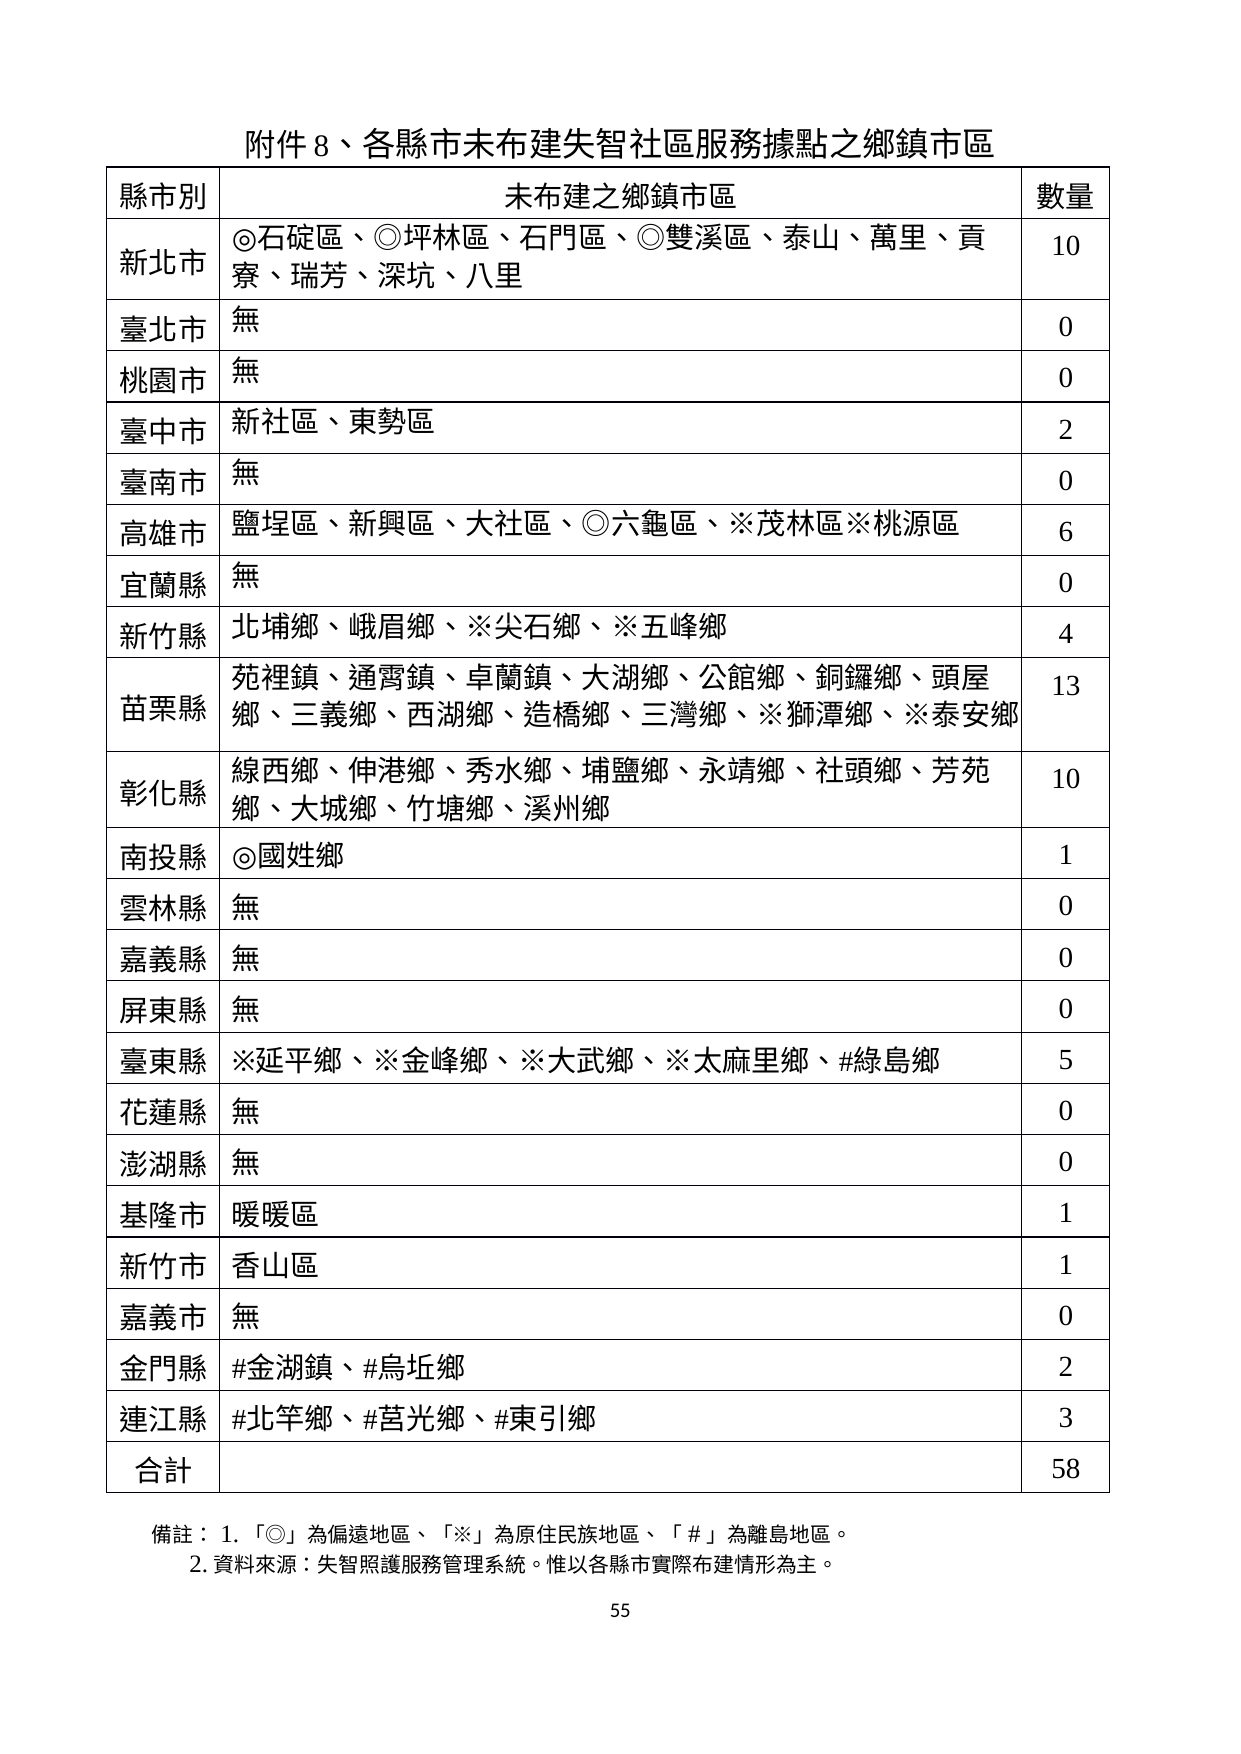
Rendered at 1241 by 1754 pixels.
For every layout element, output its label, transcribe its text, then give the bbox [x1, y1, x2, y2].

table_cell 嘉義市 [107, 1289, 219, 1339]
table_cell 0 [1022, 1135, 1109, 1185]
table_cell #北竿鄉、#莒光鄉、#東引鄉 [220, 1391, 1021, 1441]
table_cell 10 [1022, 752, 1109, 827]
table_cell 金門縣 [107, 1340, 219, 1390]
table_cell 0 [1022, 981, 1109, 1032]
table_cell ◎國姓鄉 [220, 828, 1021, 878]
table_cell 新竹縣 [107, 607, 219, 657]
table_cell 南投縣 [107, 828, 219, 878]
table_cell 無 [220, 1084, 1021, 1134]
table_header 數量 [1022, 168, 1109, 217]
table_cell 臺中市 [107, 403, 219, 452]
table_cell #金湖鎮、#烏坵鄉 [220, 1340, 1021, 1390]
table_cell 58 [1022, 1442, 1109, 1492]
table_cell 1 [1022, 1186, 1109, 1236]
table_cell 苗栗縣 [107, 658, 219, 751]
table_header 縣市別 [107, 168, 219, 217]
table_cell 無 [220, 300, 1021, 350]
table_cell 新社區、東勢區 [220, 403, 1021, 452]
table_cell 無 [220, 1135, 1021, 1185]
table_cell 無 [220, 981, 1021, 1032]
table_cell 0 [1022, 454, 1109, 504]
table_cell 無 [220, 930, 1021, 980]
table_cell 6 [1022, 505, 1109, 555]
table_cell ※延平鄉、※金峰鄉、※大武鄉、※太麻里鄉、#綠島鄉 [220, 1033, 1021, 1083]
table_cell 0 [1022, 930, 1109, 980]
table_cell 1 [1022, 1238, 1109, 1287]
table_cell 合計 [107, 1442, 219, 1492]
table_cell 桃園市 [107, 351, 219, 401]
table_cell 無 [220, 1289, 1021, 1339]
table_cell 暖暖區 [220, 1186, 1021, 1236]
table_cell 屏東縣 [107, 981, 219, 1032]
text 附件8、各縣市未布建失智社區服務據點之鄉鎮市區 [118, 118, 1122, 166]
table_cell 基隆市 [107, 1186, 219, 1236]
table_cell 雲林縣 [107, 879, 219, 929]
table_cell 無 [220, 351, 1021, 401]
table_cell 臺東縣 [107, 1033, 219, 1083]
table_header 未布建之鄉鎮市區 [220, 168, 1021, 217]
table_cell 0 [1022, 1289, 1109, 1339]
table_cell [220, 1442, 1021, 1492]
table_cell 臺北市 [107, 300, 219, 350]
table_cell 0 [1022, 300, 1109, 350]
table_cell ◎石碇區、◎坪林區、石門區、◎雙溪區、泰山、萬里、貢寮、瑞芳、深坑、八里 [220, 219, 1021, 299]
table_cell 線西鄉、伸港鄉、秀水鄉、埔鹽鄉、永靖鄉、社頭鄉、芳苑鄉、大城鄉、竹塘鄉、溪州鄉 [220, 752, 1021, 827]
table_cell 澎湖縣 [107, 1135, 219, 1185]
table_cell 2 [1022, 403, 1109, 452]
table_cell 13 [1022, 658, 1109, 751]
table_cell 高雄市 [107, 505, 219, 555]
table_cell 嘉義縣 [107, 930, 219, 980]
table_cell 彰化縣 [107, 752, 219, 827]
table_cell 0 [1022, 351, 1109, 401]
table_cell 無 [220, 556, 1021, 606]
table_cell 苑裡鎮、通霄鎮、卓蘭鎮、大湖鄉、公館鄉、銅鑼鄉、頭屋鄉、三義鄉、西湖鄉、造橋鄉、三灣鄉、※獅潭鄉、※泰安鄉 [220, 658, 1021, 751]
table_cell 無 [220, 879, 1021, 929]
table_cell 0 [1022, 879, 1109, 929]
table_cell 0 [1022, 1084, 1109, 1134]
table_cell 無 [220, 454, 1021, 504]
table_cell 0 [1022, 556, 1109, 606]
table_cell 新竹市 [107, 1238, 219, 1287]
table_cell 4 [1022, 607, 1109, 657]
table_cell 臺南市 [107, 454, 219, 504]
table_cell 5 [1022, 1033, 1109, 1083]
table_cell 花蓮縣 [107, 1084, 219, 1134]
table_cell 10 [1022, 219, 1109, 299]
table_cell 1 [1022, 828, 1109, 878]
table_cell 2 [1022, 1340, 1109, 1390]
table_cell 北埔鄉、峨眉鄉、※尖石鄉、※五峰鄉 [220, 607, 1021, 657]
table_cell 新北市 [107, 219, 219, 299]
table_cell 3 [1022, 1391, 1109, 1441]
table_cell 鹽埕區、新興區、大社區、◎六龜區、※茂林區※桃源區 [220, 505, 1021, 555]
table_cell 連江縣 [107, 1391, 219, 1441]
table_cell 宜蘭縣 [107, 556, 219, 606]
table_cell 香山區 [220, 1238, 1021, 1287]
